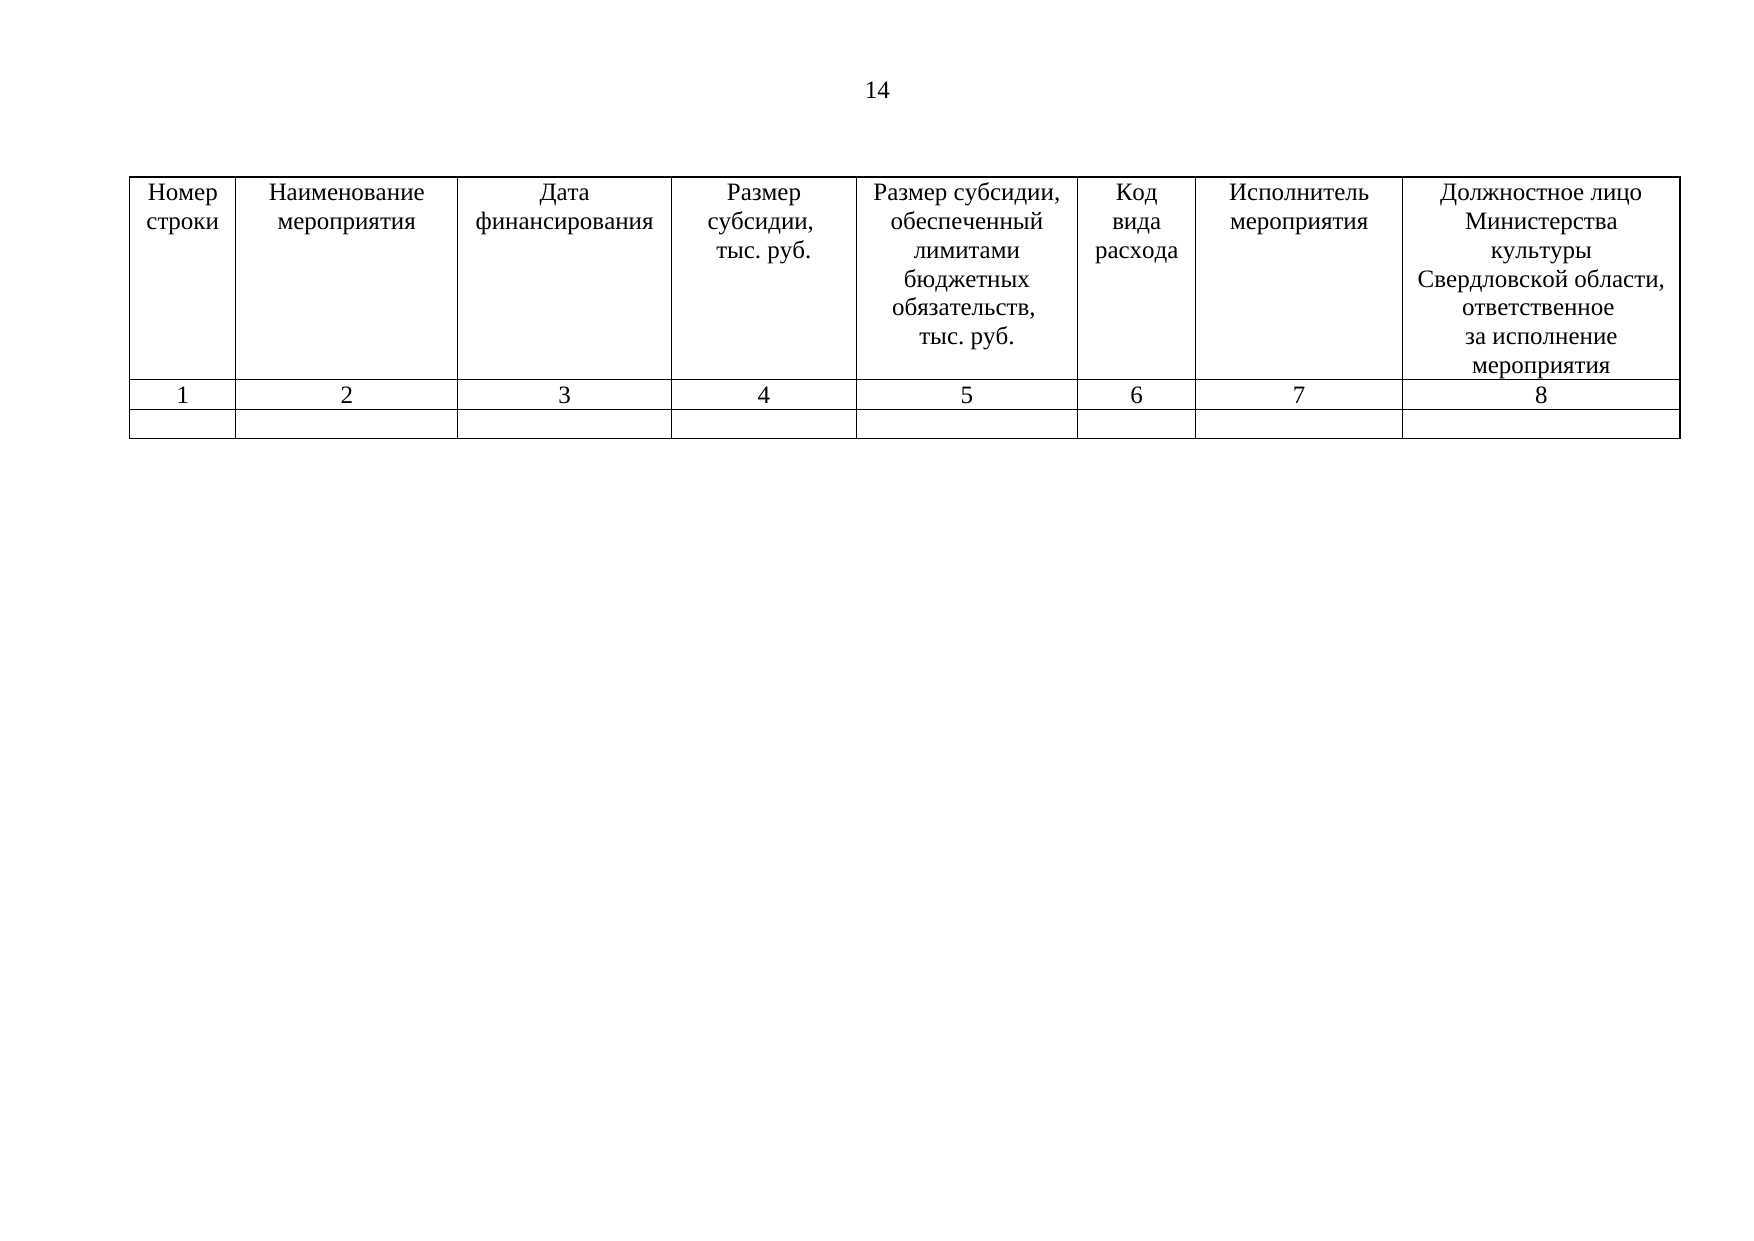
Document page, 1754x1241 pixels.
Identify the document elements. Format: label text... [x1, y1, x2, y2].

table_cell [236, 410, 457, 438]
table_header Размер субсидии, обеспеченный лимитами бюджетных обязательств, тыс. руб. [857, 178, 1077, 379]
table_cell 2 [236, 380, 457, 408]
table_cell [130, 410, 235, 438]
table_cell [1403, 410, 1679, 438]
table_header Исполнитель мероприятия [1196, 178, 1402, 379]
table_header Номер строки [130, 178, 235, 379]
table_header Код вида расхода [1078, 178, 1195, 379]
table_cell [1196, 410, 1402, 438]
table_cell [458, 410, 671, 438]
table_cell 4 [672, 380, 856, 408]
table_cell [1078, 410, 1195, 438]
table_cell 7 [1196, 380, 1402, 408]
table_cell [857, 410, 1077, 438]
table_cell [672, 410, 856, 438]
table_cell 1 [130, 380, 235, 408]
table_cell 3 [458, 380, 671, 408]
table_header Дата финансирования [458, 178, 671, 379]
table_cell 5 [857, 380, 1077, 408]
table_cell 6 [1078, 380, 1195, 408]
table_cell 8 [1403, 380, 1679, 408]
table_header Размер субсидии, тыс. руб. [672, 178, 856, 379]
table_header Наименование мероприятия [236, 178, 457, 379]
table_header Должностное лицо Министерства культуры Свердловской области, ответственное за исполнение мероприятия [1403, 178, 1679, 379]
